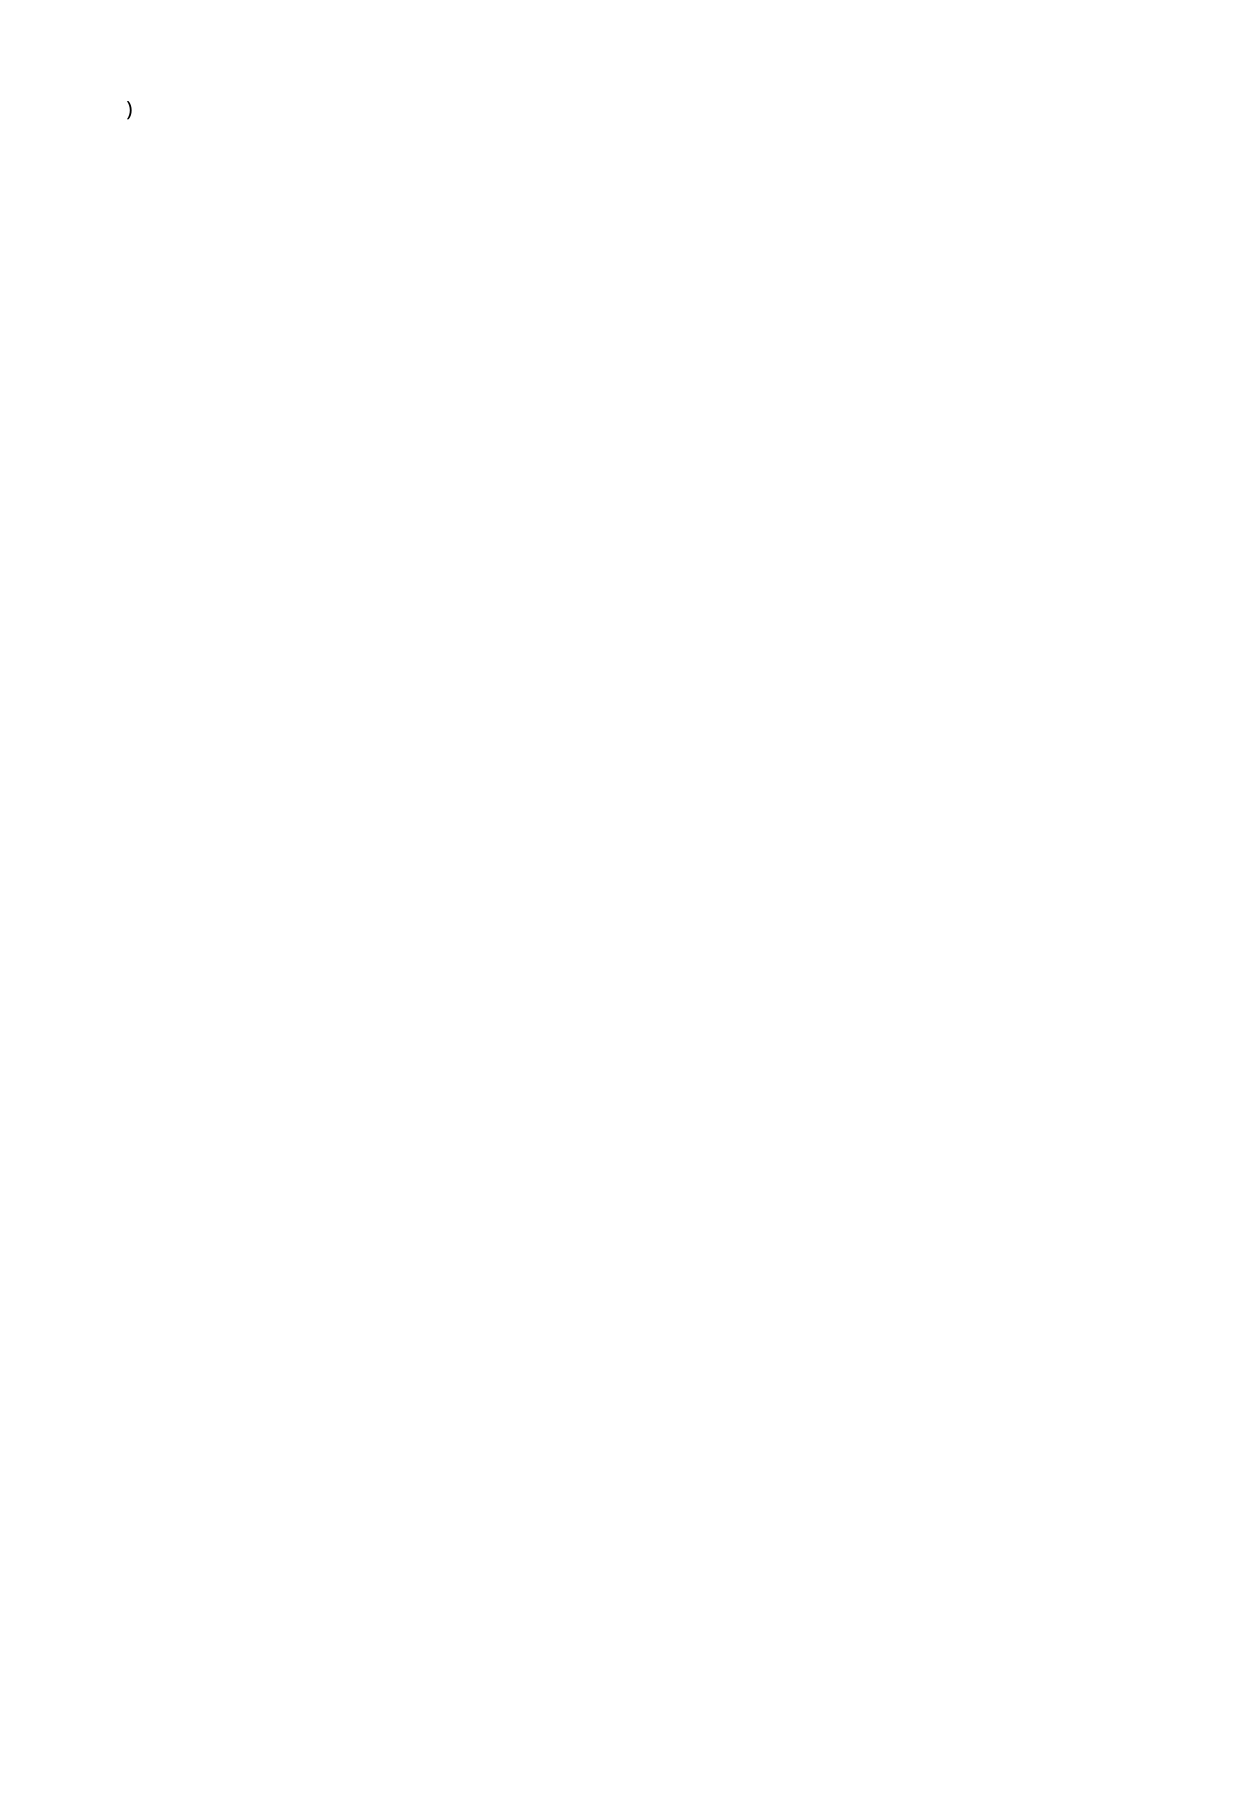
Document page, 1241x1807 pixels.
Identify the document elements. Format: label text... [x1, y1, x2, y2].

text ) [126, 94, 1008, 122]
